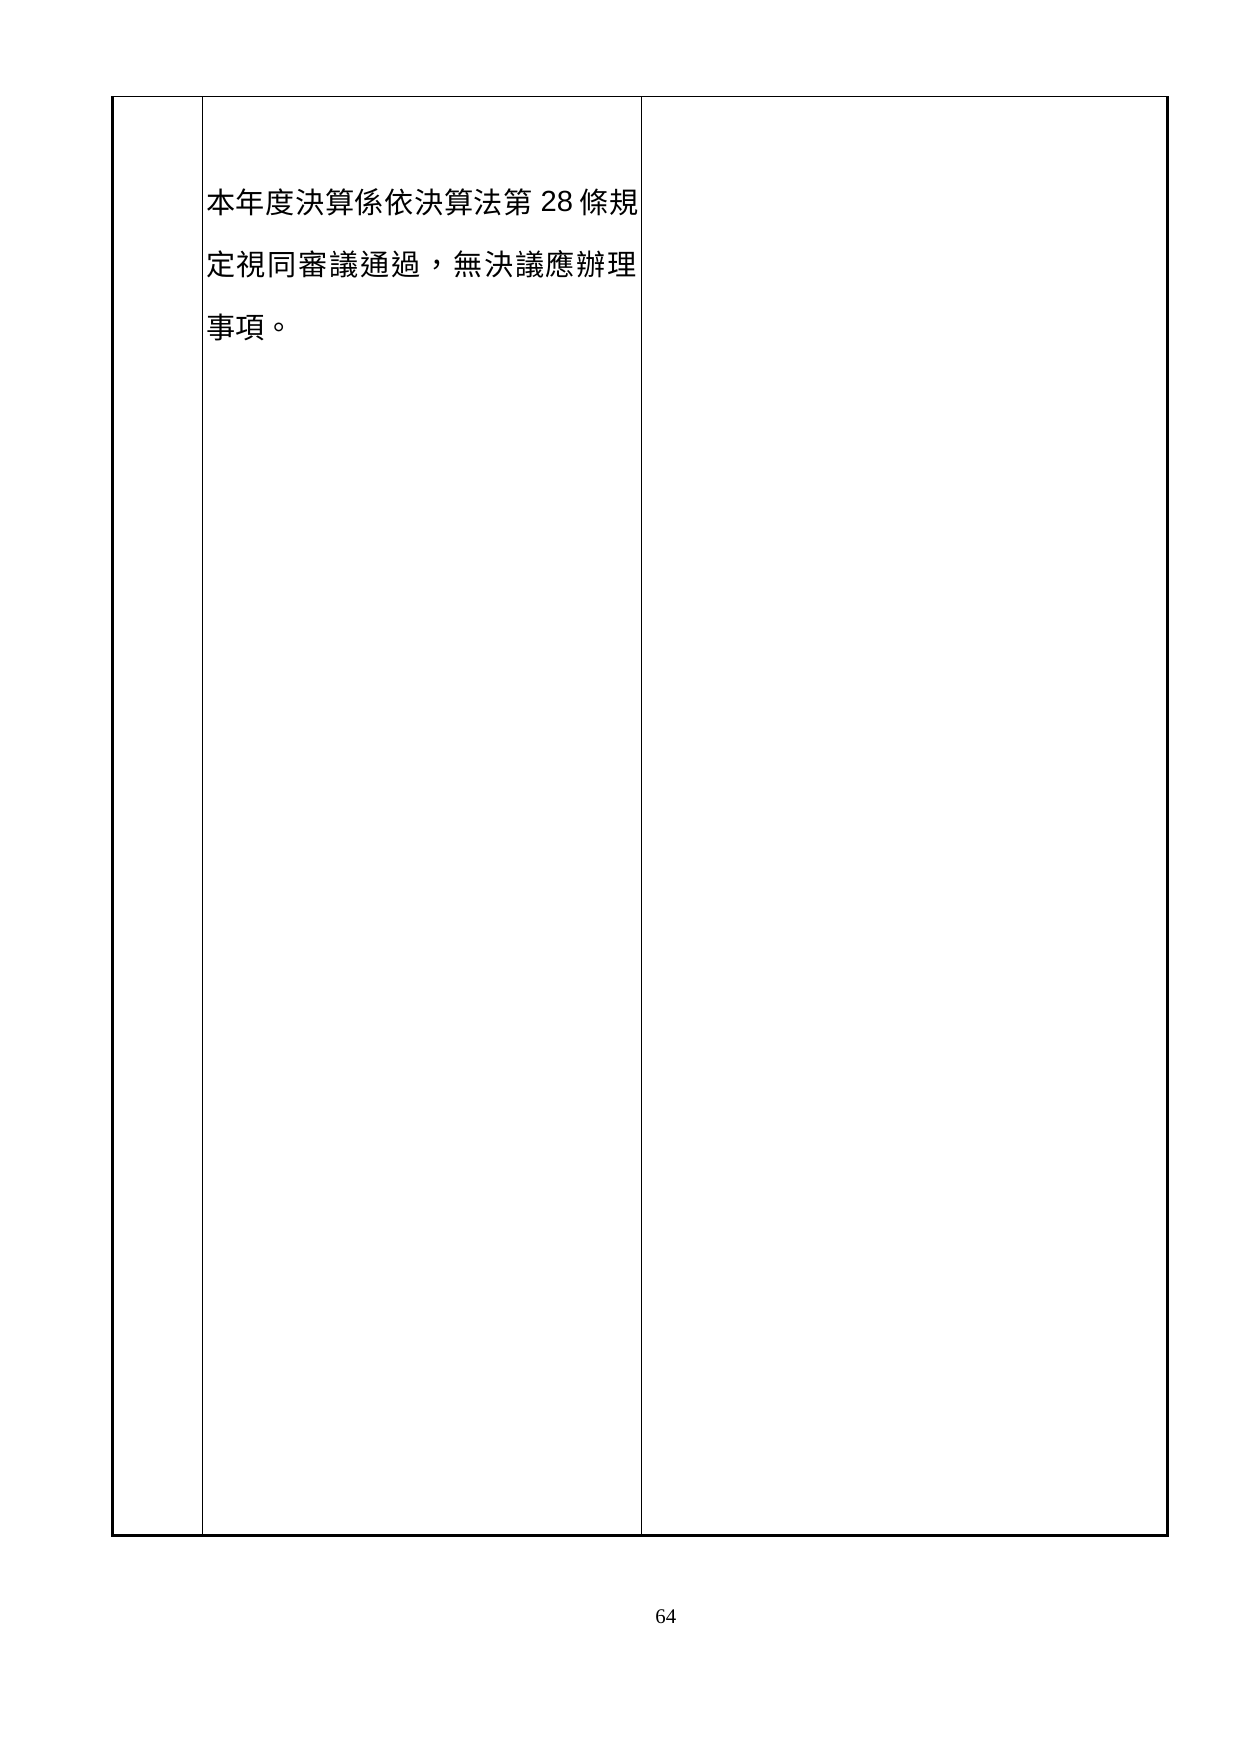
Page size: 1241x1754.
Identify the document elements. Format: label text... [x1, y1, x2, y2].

table_cell 本年度決算係依決算法第28條規定視同審議通過，無決議應辦理事項。 [203, 97, 641, 1534]
table_cell [642, 97, 1166, 1534]
table_cell [114, 97, 202, 1534]
